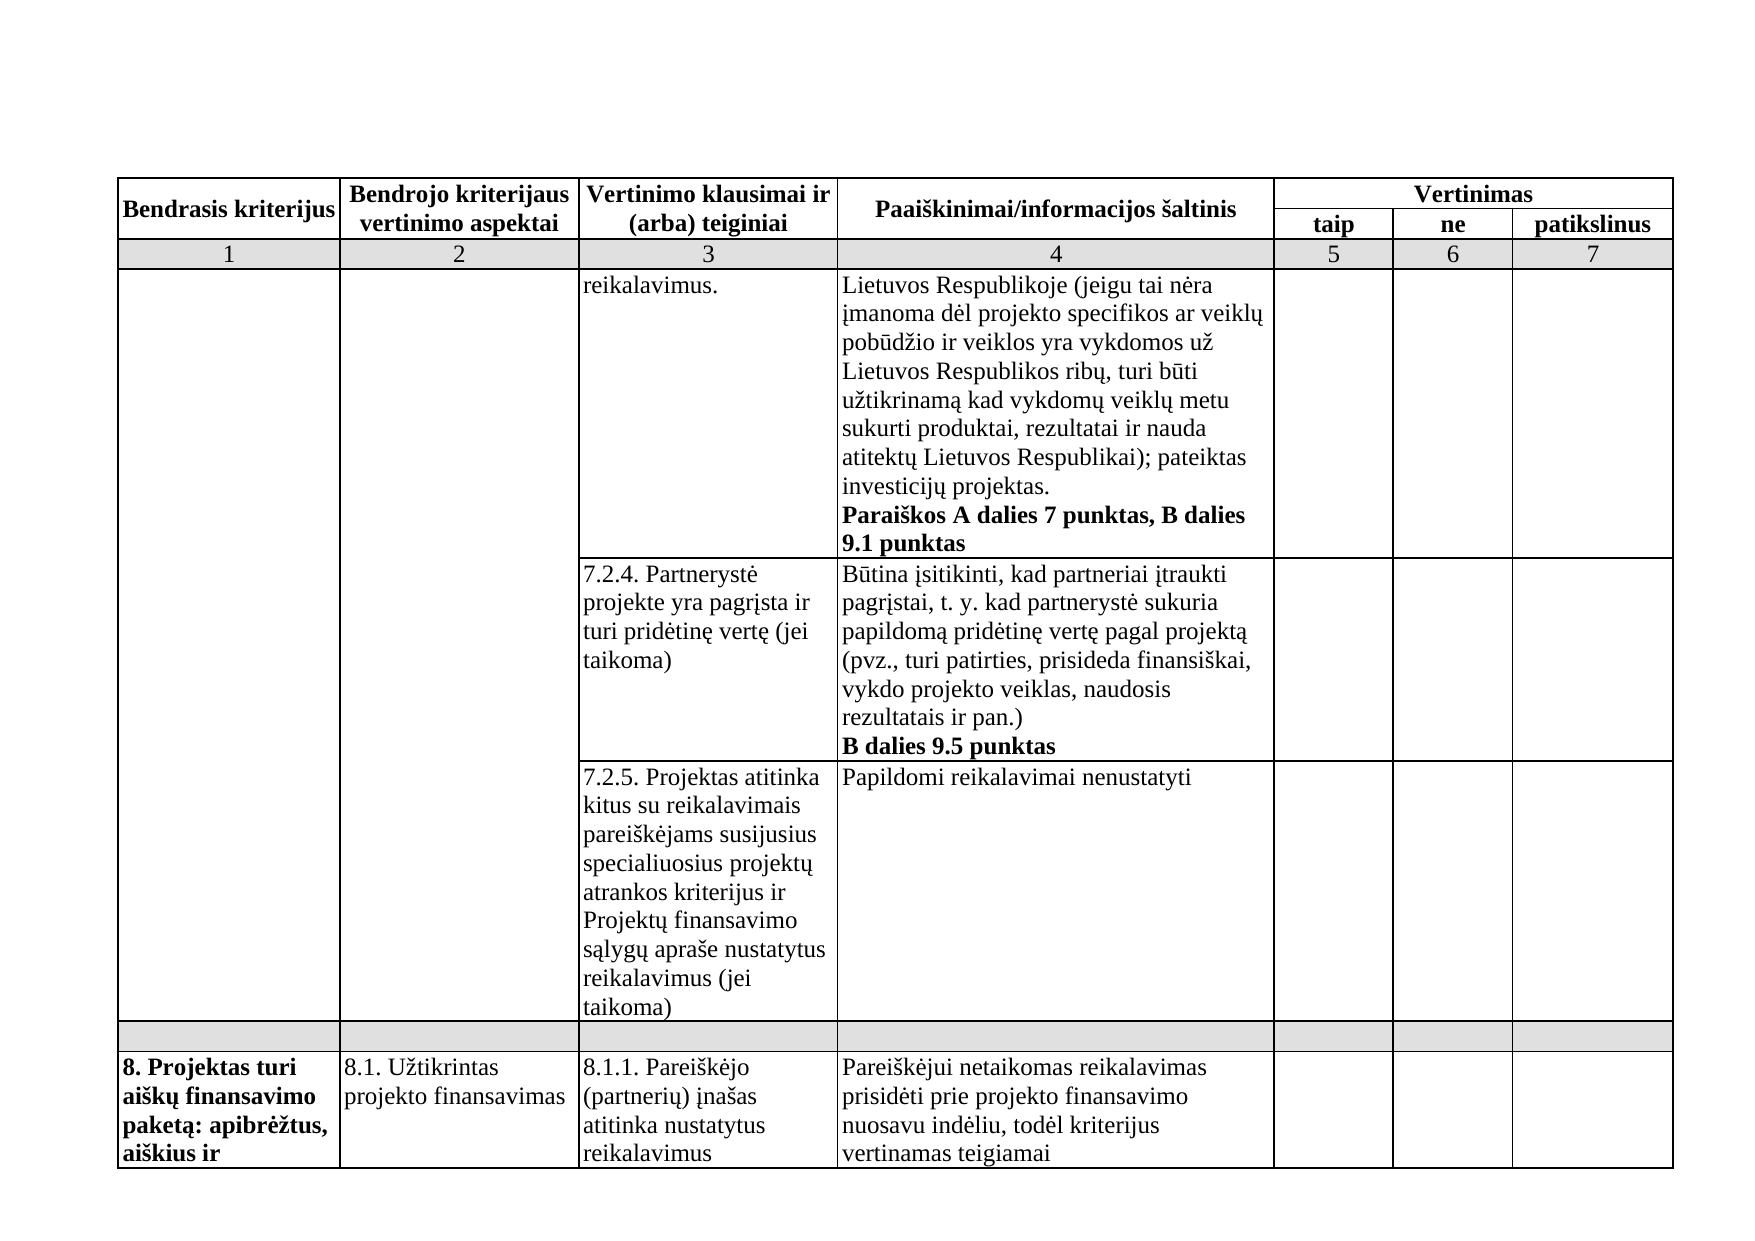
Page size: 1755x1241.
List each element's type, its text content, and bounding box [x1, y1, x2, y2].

table_cell 5 [1275, 240, 1392, 268]
table_cell patikslinus [1513, 209, 1672, 238]
table_cell [838, 1022, 1273, 1051]
table_cell [1394, 762, 1512, 1020]
table_cell [580, 1022, 837, 1051]
table_cell taip [1275, 209, 1392, 238]
table_cell 8.1. Užtikrintas projekto finansavimas [341, 1052, 578, 1167]
table_cell [1513, 762, 1672, 1020]
table_cell [1275, 762, 1392, 1020]
table_cell 8. Projektas turi aiškų finansavimo paketą: apibrėžtus, aiškius ir [119, 1052, 339, 1167]
table_cell 7 [1513, 240, 1672, 268]
table_cell [119, 270, 339, 1020]
table_header Paaiškinimai/informacijos šaltinis [838, 179, 1273, 238]
table_cell ne [1394, 209, 1512, 238]
table_cell Papildomi reikalavimai nenustatyti [838, 762, 1273, 1020]
table_header Vertinimo klausimai ir (arba) teiginiai [580, 179, 837, 238]
table_cell 6 [1394, 240, 1512, 268]
table_cell [1275, 1052, 1392, 1167]
table_cell [1394, 270, 1512, 557]
table_cell Pareiškėjui netaikomas reikalavimas prisidėti prie projekto finansavimo nuosavu indėliu, todėl kriterijus vertinamas teigiamai [838, 1052, 1273, 1167]
table_cell 1 [119, 240, 339, 268]
table_cell [1513, 559, 1672, 760]
table_header Bendrojo kriterijaus vertinimo aspektai [341, 179, 578, 238]
table_cell 7.2.5. Projektas atitinka kitus su reikalavimais pareiškėjams susijusius specialiuosius projektų atrankos kriterijus ir Projektų finansavimo sąlygų apraše nustatytus reikalavimus (jei taikoma) [580, 762, 837, 1020]
table_cell [1513, 1052, 1672, 1167]
table_cell [1513, 1022, 1672, 1051]
table_cell [341, 1022, 578, 1051]
table_cell Lietuvos Respublikoje (jeigu tai nėra įmanoma dėl projekto specifikos ar veiklų pobūdžio ir veiklos yra vykdomos už Lietuvos Respublikos ribų, turi būti užtikrinamą kad vykdomų veiklų metu sukurti produktai, rezultatai ir nauda atitektų Lietuvos Respublikai); pateiktas investicijų projektas. Paraiškos A dalies 7 punktas, B dalies 9.1 punktas [838, 270, 1273, 557]
table_cell [1394, 559, 1512, 760]
table_cell [341, 270, 578, 1020]
table_header Bendrasis kriterijus [119, 179, 339, 238]
table_cell [119, 1022, 339, 1051]
table_cell 2 [341, 240, 578, 268]
table_cell [1275, 559, 1392, 760]
table_cell [1394, 1022, 1512, 1051]
table_cell [1513, 270, 1672, 557]
table_cell 8.1.1. Pareiškėjo (partnerių) įnašas atitinka nustatytus reikalavimus [580, 1052, 837, 1167]
table_cell [1394, 1052, 1512, 1167]
table_cell 3 [580, 240, 837, 268]
table_cell reikalavimus. [580, 270, 837, 557]
table_cell 4 [838, 240, 1273, 268]
table_cell [1275, 1022, 1392, 1051]
table_cell Būtina įsitikinti, kad partneriai įtraukti pagrįstai, t. y. kad partnerystė sukuria papildomą pridėtinę vertę pagal projektą (pvz., turi patirties, prisideda finansiškai, vykdo projekto veiklas, naudosis rezultatais ir pan.) B dalies 9.5 punktas [838, 559, 1273, 760]
table_header Vertinimas [1275, 179, 1672, 207]
table_cell [1275, 270, 1392, 557]
table_cell 7.2.4. Partnerystė projekte yra pagrįsta ir turi pridėtinę vertę (jei taikoma) [580, 559, 837, 760]
